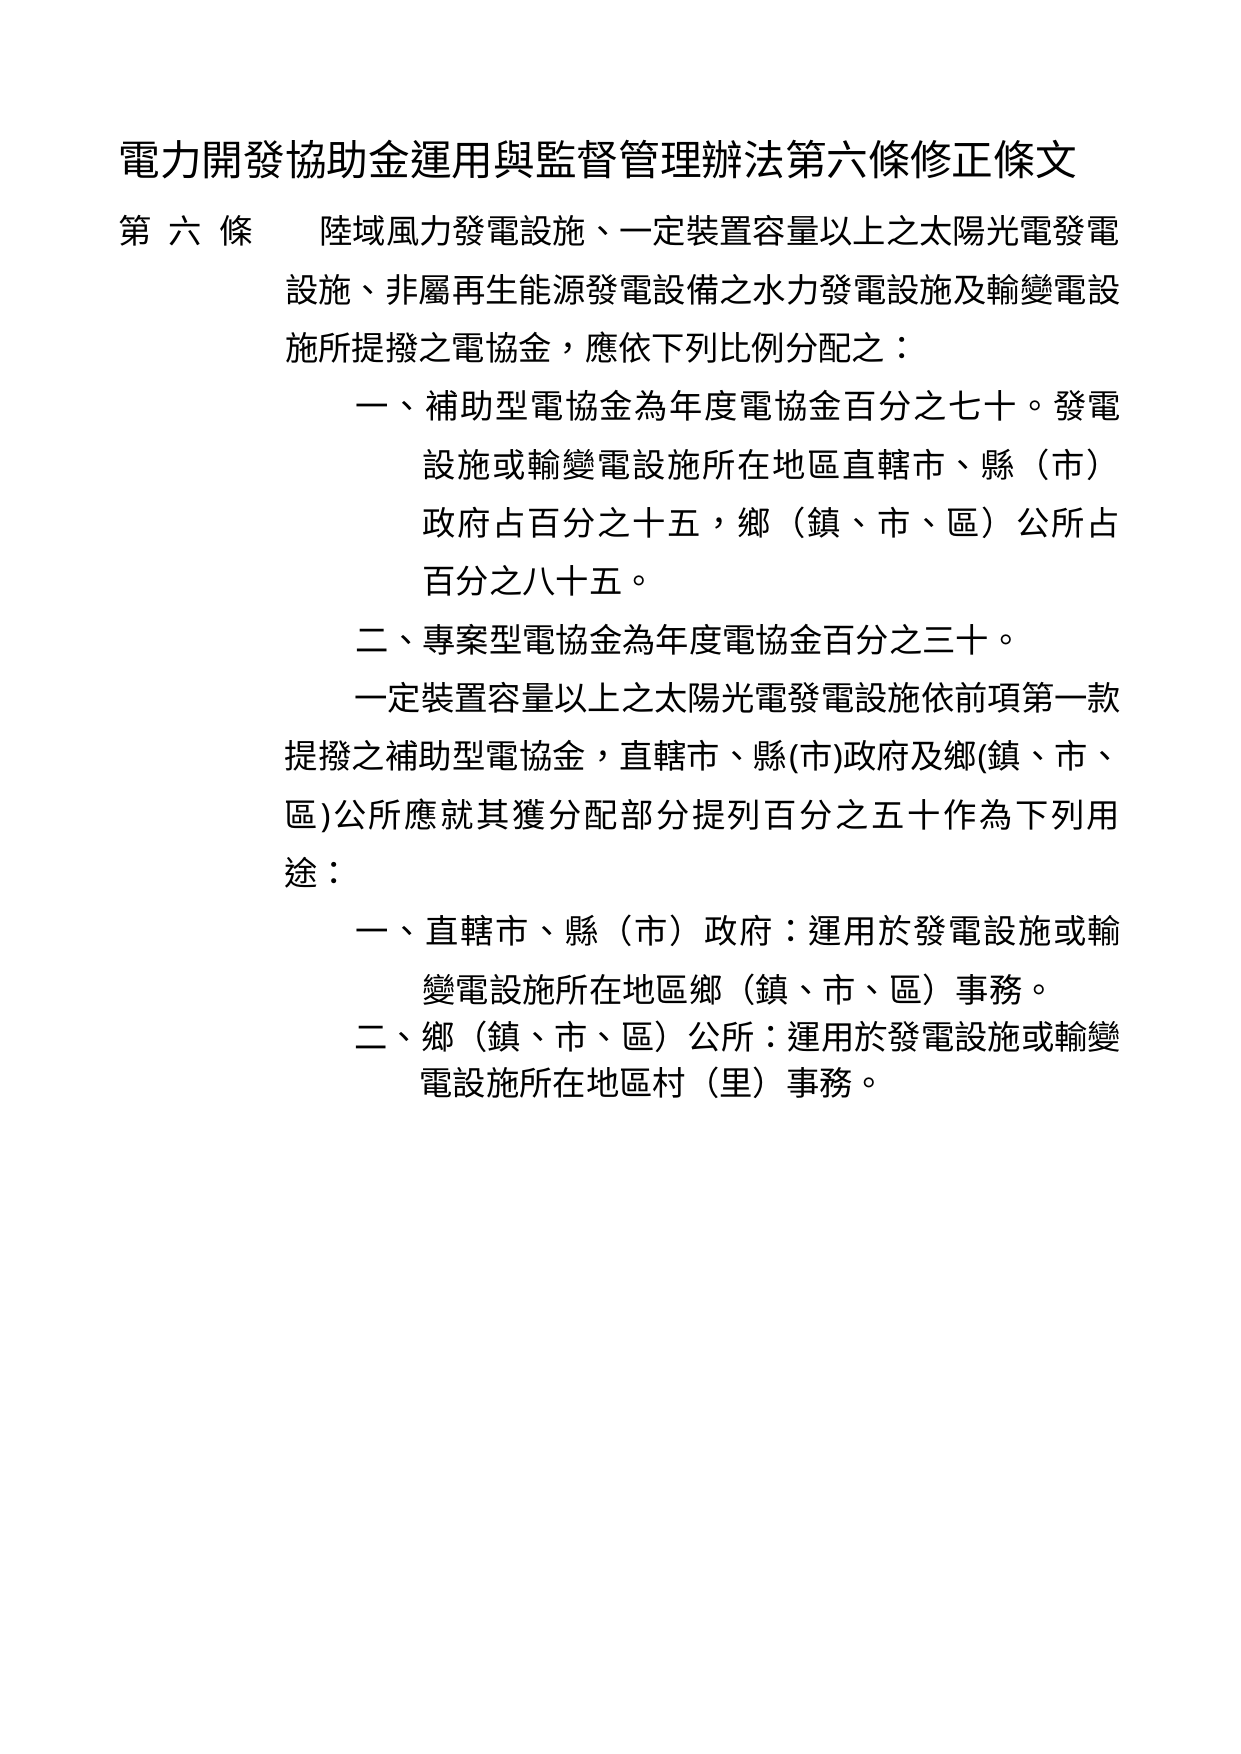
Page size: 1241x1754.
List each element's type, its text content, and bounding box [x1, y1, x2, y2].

text 第 六 條 陸域風力發電設施、一定裝置容量以上之太陽光電發電設施、非屬再生能源發電設備之水力發電設施及輸變電設施所提撥之電協金，應依下列比例分配之： [118, 197, 1122, 372]
text 二、專案型電協金為年度電協金百分之三十。 [356, 606, 1122, 664]
text 一、直轄市、縣（市）政府：運用於發電設施或輸變電設施所在地區鄉（鎮、市、區）事務。 [356, 897, 1122, 1014]
text 二、鄉（鎮、市、區）公所：運用於發電設施或輸變電設施所在地區村（里）事務。 [354, 1014, 1122, 1105]
text 一、補助型電協金為年度電協金百分之七十。發電設施或輸變電設施所在地區直轄市、縣（市）政府占百分之十五，鄉（鎮、市、區）公所占百分之八十五。 [356, 372, 1122, 606]
text 電力開發協助金運用與監督管理辦法第六條修正條文 [118, 128, 1122, 187]
text 一定裝置容量以上之太陽光電發電設施依前項第一款提撥之補助型電協金，直轄市、縣(市)政府及鄉(鎮、市、區)公所應就其獲分配部分提列百分之五十作為下列用途： [284, 664, 1122, 897]
